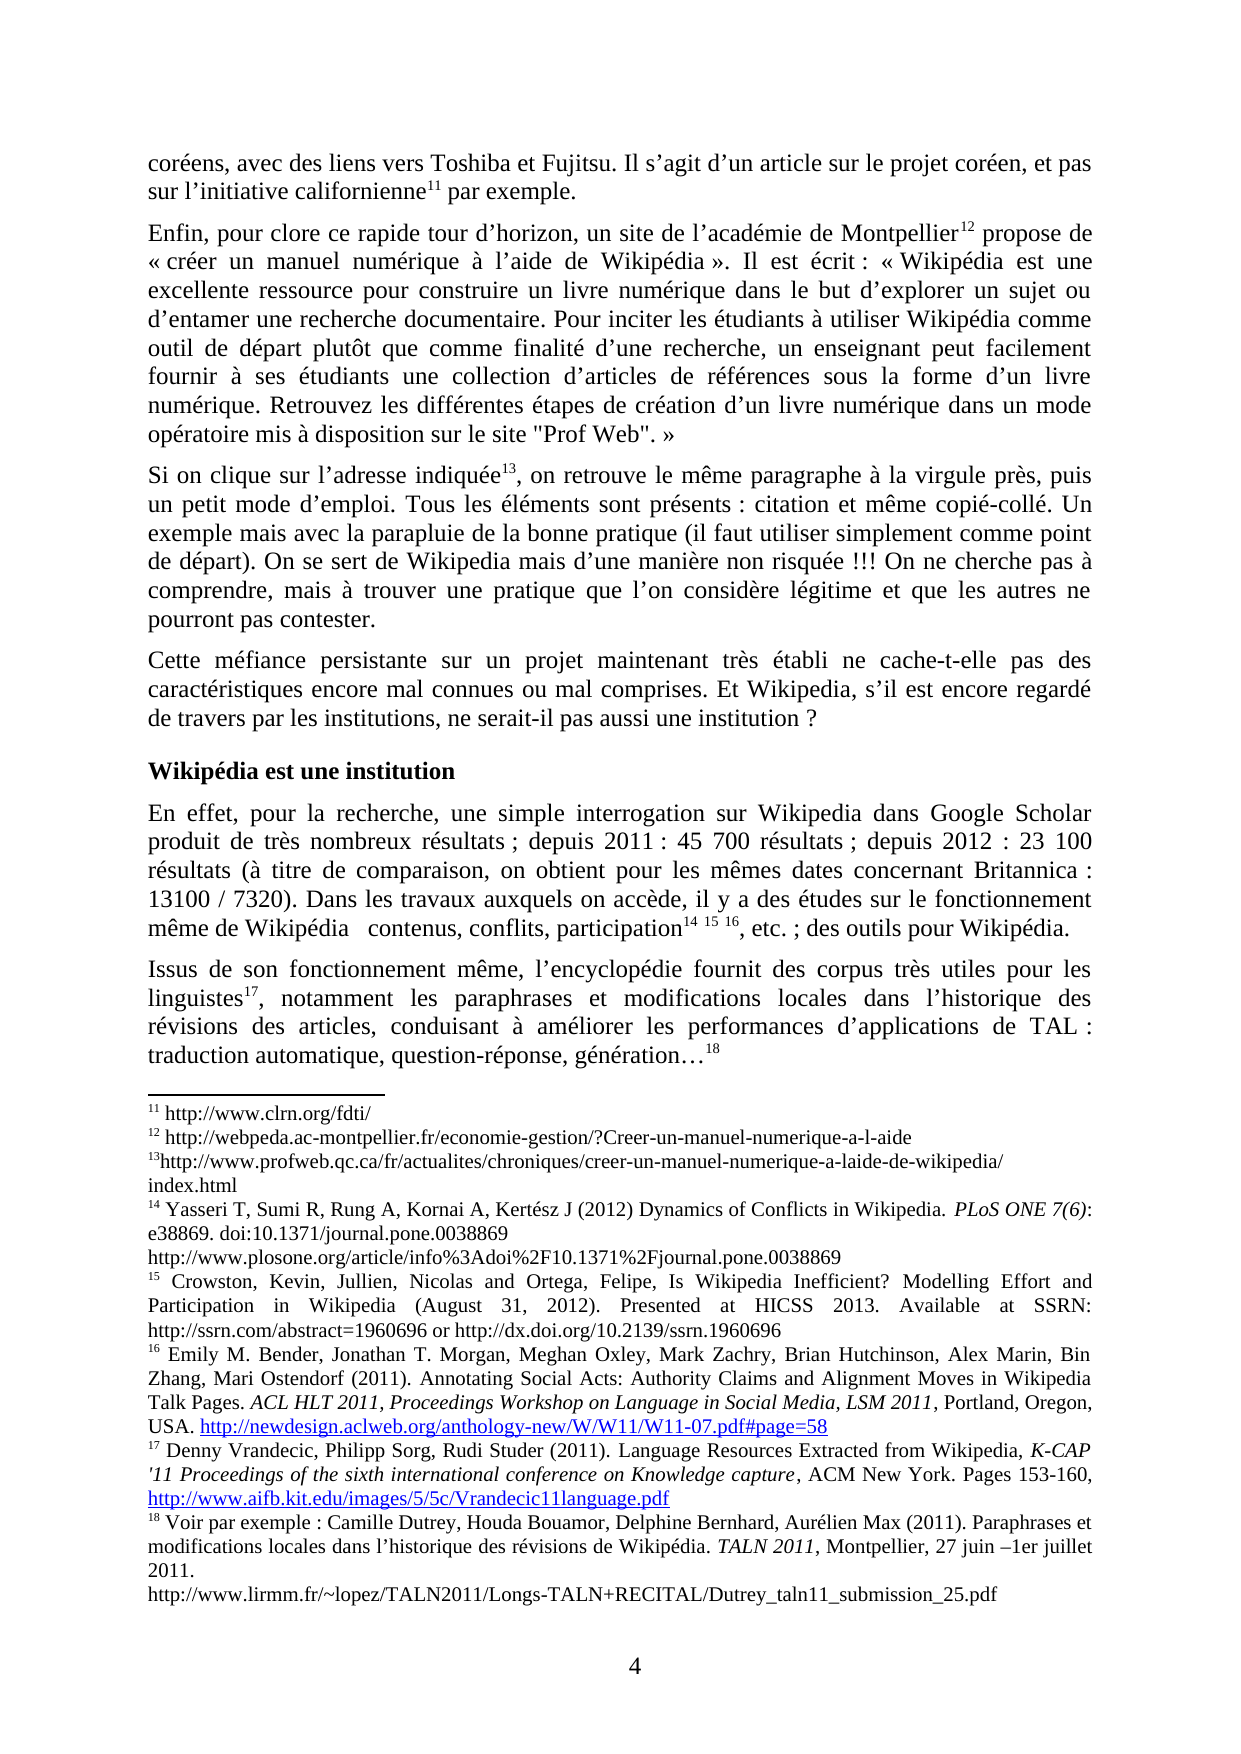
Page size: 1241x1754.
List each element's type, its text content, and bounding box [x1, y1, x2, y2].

text Crowston, Kevin, Jullien, Nicolas and Ortega, Felipe, Is Wikipedia Inefficient? Modelling Effort and Participation in Wikipedia (August 31, 2012). Presented at HICSS 2013. Available at SSRN: http://ssrn.com/abstract=1960696 or http://dx.doi.org/10.2139/ssrn.1960696 [148, 1269, 1092, 1342]
text Yasseri T, Sumi R, Rung A, Kornai A, Kertész J (2012) Dynamics of Conflicts in Wikipedia. PLoS ONE 7(6): e38869. doi:10.1371/journal.pone.0038869 http://www.plosone.org/article/info%3Adoi%2F10.1371%2Fjournal.pone.0038869 [148, 1197, 1092, 1269]
text Si on clique sur l’adresse indiquée, on retrouve le même paragraphe à la virgule près, puis un petit mode d’emploi. Tous les éléments sont présents : citation et même copié-collé. Un exemple mais avec la parapluie de la bonne pratique (il faut utiliser simplement comme point de départ). On se sert de Wikipedia mais d’une manière non risquée !!! On ne cherche pas à comprendre, mais à trouver une pratique que l’on considère légitime et que les autres ne pourront pas contester. [148, 460, 1092, 633]
text Enfin, pour clore ce rapide tour d’horizon, un site de l’académie de Montpellier propose de « créer un manuel numérique à l’aide de Wikipédia ». Il est écrit : « Wikipédia est une excellente ressource pour construire un livre numérique dans le but d’explorer un sujet ou d’entamer une recherche documentaire. Pour inciter les étudiants à utiliser Wikipédia comme outil de départ plutôt que comme finalité d’une recherche, un enseignant peut facilement fournir à ses étudiants une collection d’articles de références sous la forme d’un livre numérique. Retrouvez les différentes étapes de création d’un livre numérique dans un mode opératoire mis à disposition sur le site "Prof Web". » [148, 218, 1092, 448]
text http://www.clrn.org/fdti/ [148, 1101, 1092, 1125]
text http://www.profweb.qc.ca/fr/actualites/chroniques/creer-un-manuel-numerique-a-laide-de-wikipedia/index.html [148, 1149, 1092, 1197]
text Issus de son fonctionnement même, l’encyclopédie fournit des corpus très utiles pour les linguistes, notamment les paraphrases et modifications locales dans l’historique des révisions des articles, conduisant à améliorer les performances d’applications de TAL : traduction automatique, question-réponse, génération… [148, 954, 1092, 1069]
text Voir par exemple : Camille Dutrey, Houda Bouamor, Delphine Bernhard, Aurélien Max (2011). Paraphrases et modifications locales dans l’historique des révisions de Wikipédia. TALN 2011, Montpellier, 27 juin –1er juillet 2011. http://www.lirmm.fr/~lopez/TALN2011/Longs-TALN+RECITAL/Dutrey_taln11_submission_25.pdf [148, 1510, 1092, 1606]
text coréens, avec des liens vers Toshiba et Fujitsu. Il s’agit d’un article sur le projet coréen, et pas sur l’initiative californienne par exemple. [148, 148, 1092, 205]
text En effet, pour la recherche, une simple interrogation sur Wikipedia dans Google Scholar produit de très nombreux résultats ; depuis 2011 : 45 700 résultats ; depuis 2012 : 23 100 résultats (à titre de comparaison, on obtient pour les mêmes dates concernant Britannica : 13100 / 7320). Dans les travaux auxquels on accède, il y a des études sur le fonctionnement même de Wikipédia contenus, conflits, participation , etc. ; des outils pour Wikipédia. [148, 798, 1092, 941]
text Cette méfiance persistante sur un projet maintenant très établi ne cache-t-elle pas des caractéristiques encore mal connues ou mal comprises. Et Wikipedia, s’il est encore regardé de travers par les institutions, ne serait-il pas aussi une institution ? [148, 645, 1092, 731]
text Denny Vrandecic, Philipp Sorg, Rudi Studer (2011). Language Resources Extracted from Wikipedia, K-CAP '11 Proceedings of the sixth international conference on Knowledge capture, ACM New York. Pages 153-160, http://www.aifb.kit.edu/images/5/5c/Vrandecic11language.pdf [148, 1438, 1092, 1510]
text Emily M. Bender, Jonathan T. Morgan, Meghan Oxley, Mark Zachry, Brian Hutchinson, Alex Marin, Bin Zhang, Mari Ostendorf (2011). Annotating Social Acts: Authority Claims and Alignment Moves in Wikipedia Talk Pages. ACL HLT 2011, Proceedings Workshop on Language in Social Media, LSM 2011, Portland, Oregon, USA. http://newdesign.aclweb.org/anthology-new/W/W11/W11-07.pdf#page=58 [148, 1342, 1092, 1438]
subtitle Wikipédia est une institution [148, 756, 1092, 785]
text http://webpeda.ac-montpellier.fr/economie-gestion/?Creer-un-manuel-numerique-a-l-aide [148, 1125, 1092, 1149]
